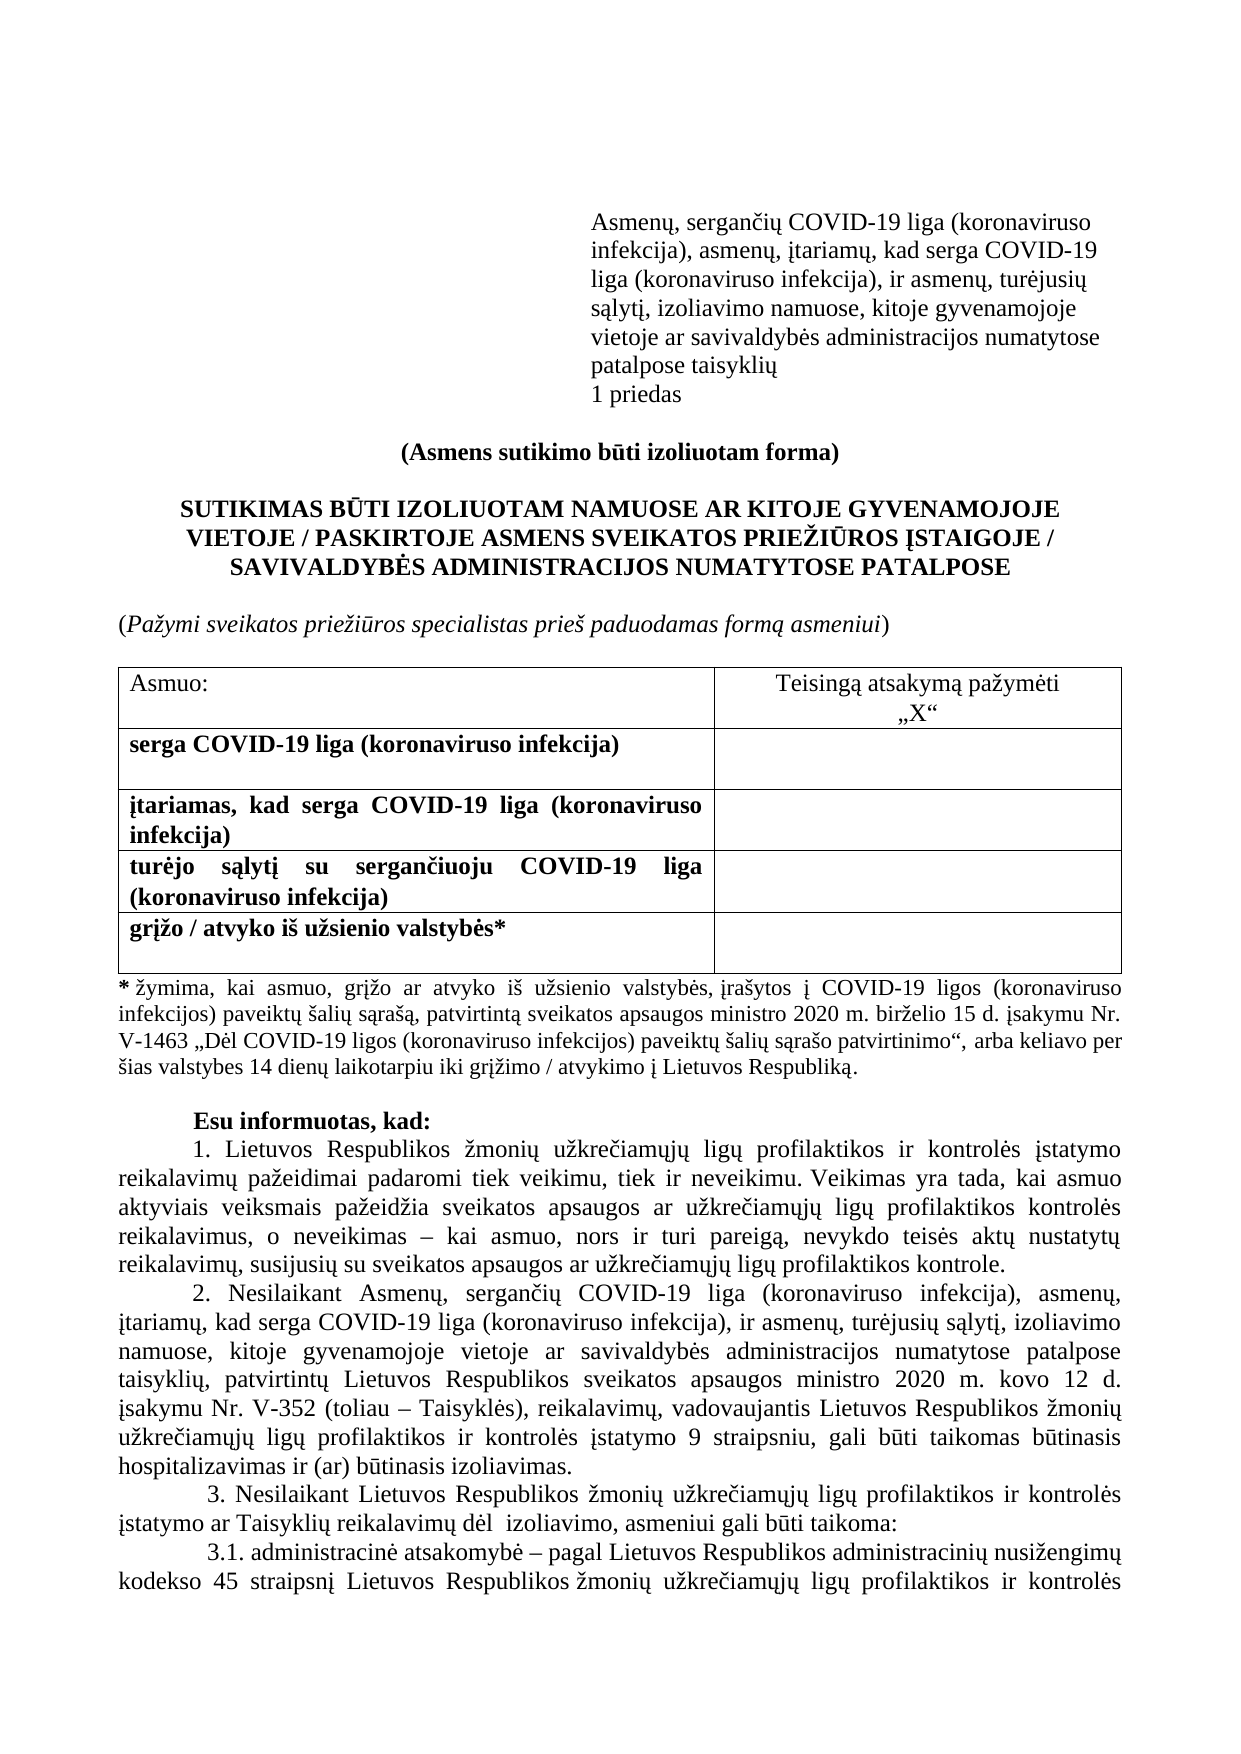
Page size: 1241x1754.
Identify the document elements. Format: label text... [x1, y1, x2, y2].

table_header Teisingą atsakymą pažymėti „X“ [715, 668, 1121, 728]
table_header Asmuo: [119, 668, 714, 728]
text (Asmens sutikimo būti izoliuotam forma) [118, 437, 1122, 465]
table_cell grįžo / atvyko iš užsienio valstybės* [119, 913, 714, 973]
text * žymima, kai asmuo, grįžo ar atvyko iš užsienio valstybės, įrašytos į COVID-19 ligos (koronaviruso infekcijos) paveiktų šalių sąrašą, patvirtintą sveikatos apsaugos ministro 2020 m. birželio 15 d. įsakymu Nr. V-1463 „Dėl COVID-19 ligos (koronaviruso infekcijos) paveiktų šalių sąrašo patvirtinimo“, arba keliavo per šias valstybes 14 dienų laikotarpiu iki grįžimo / atvykimo į Lietuvos Respubliką. [118, 974, 1122, 1079]
text 3. Nesilaikant Lietuvos Respublikos žmonių užkrečiamųjų ligų profilaktikos ir kontrolės įstatymo ar Taisyklių reikalavimų dėl izoliavimo, asmeniui gali būti taikoma: [118, 1479, 1122, 1537]
text sąlytį, izoliavimo namuose, kitoje gyvenamojoje [591, 293, 1122, 322]
text vietoje ar savivaldybės administracijos numatytose [591, 322, 1122, 350]
text SUTIKIMAS BŪTI IZOLIUOTAM NAMUOSE AR KITOJE GYVENAMOJOJE VIETOJE / PASKIRTOJE ASMENS SVEIKATOS PRIEŽIŪROS ĮSTAIGOJE / SAVIVALDYBĖS ADMINISTRACIJOS NUMATYTOSE PATALPOSE [118, 494, 1122, 580]
text patalpose taisyklių [591, 350, 1122, 379]
table_cell turėjo sąlytį su sergančiuoju COVID-19 liga (koronaviruso infekcija) [119, 851, 714, 912]
text 1 priedas [591, 379, 1122, 408]
table_cell serga COVID-19 liga (koronaviruso infekcija) [119, 729, 714, 789]
text infekcija), asmenų, įtariamų, kad serga COVID-19 [591, 235, 1122, 264]
text (Pažymi sveikatos priežiūros specialistas prieš paduodamas formą asmeniui) [118, 609, 1122, 638]
table_cell įtariamas, kad serga COVID-19 liga (koronaviruso infekcija) [119, 790, 714, 850]
table_cell [715, 729, 1121, 789]
text 2. Nesilaikant Asmenų, sergančių COVID-19 liga (koronaviruso infekcija), asmenų, įtariamų, kad serga COVID-19 liga (koronaviruso infekcija), ir asmenų, turėjusių sąlytį, izoliavimo namuose, kitoje gyvenamojoje vietoje ar savivaldybės administracijos numatytose patalpose taisyklių, patvirtintų Lietuvos Respublikos sveikatos apsaugos ministro 2020 m. kovo 12 d. įsakymu Nr. V-352 (toliau – Taisyklės), reikalavimų, vadovaujantis Lietuvos Respublikos žmonių užkrečiamųjų ligų profilaktikos ir kontrolės įstatymo 9 straipsniu, gali būti taikomas būtinasis hospitalizavimas ir (ar) būtinasis izoliavimas. [118, 1278, 1122, 1479]
table_cell [715, 851, 1121, 912]
text Esu informuotas, kad: [118, 1106, 1122, 1134]
table_cell [715, 913, 1121, 973]
text Asmenų, sergančių COVID-19 liga (koronaviruso [591, 207, 1122, 235]
text 3.1. administracinė atsakomybė – pagal Lietuvos Respublikos administracinių nusižengimų kodekso 45 straipsnį Lietuvos Respublikos žmonių užkrečiamųjų ligų profilaktikos ir kontrolės [118, 1537, 1122, 1594]
text 1. Lietuvos Respublikos žmonių užkrečiamųjų ligų profilaktikos ir kontrolės įstatymo reikalavimų pažeidimai padaromi tiek veikimu, tiek ir neveikimu. Veikimas yra tada, kai asmuo aktyviais veiksmais pažeidžia sveikatos apsaugos ar užkrečiamųjų ligų profilaktikos kontrolės reikalavimus, o neveikimas – kai asmuo, nors ir turi pareigą, nevykdo teisės aktų nustatytų reikalavimų, susijusių su sveikatos apsaugos ar užkrečiamųjų ligų profilaktikos kontrole. [118, 1134, 1122, 1278]
text liga (koronaviruso infekcija), ir asmenų, turėjusių [591, 264, 1122, 293]
table_cell [715, 790, 1121, 850]
